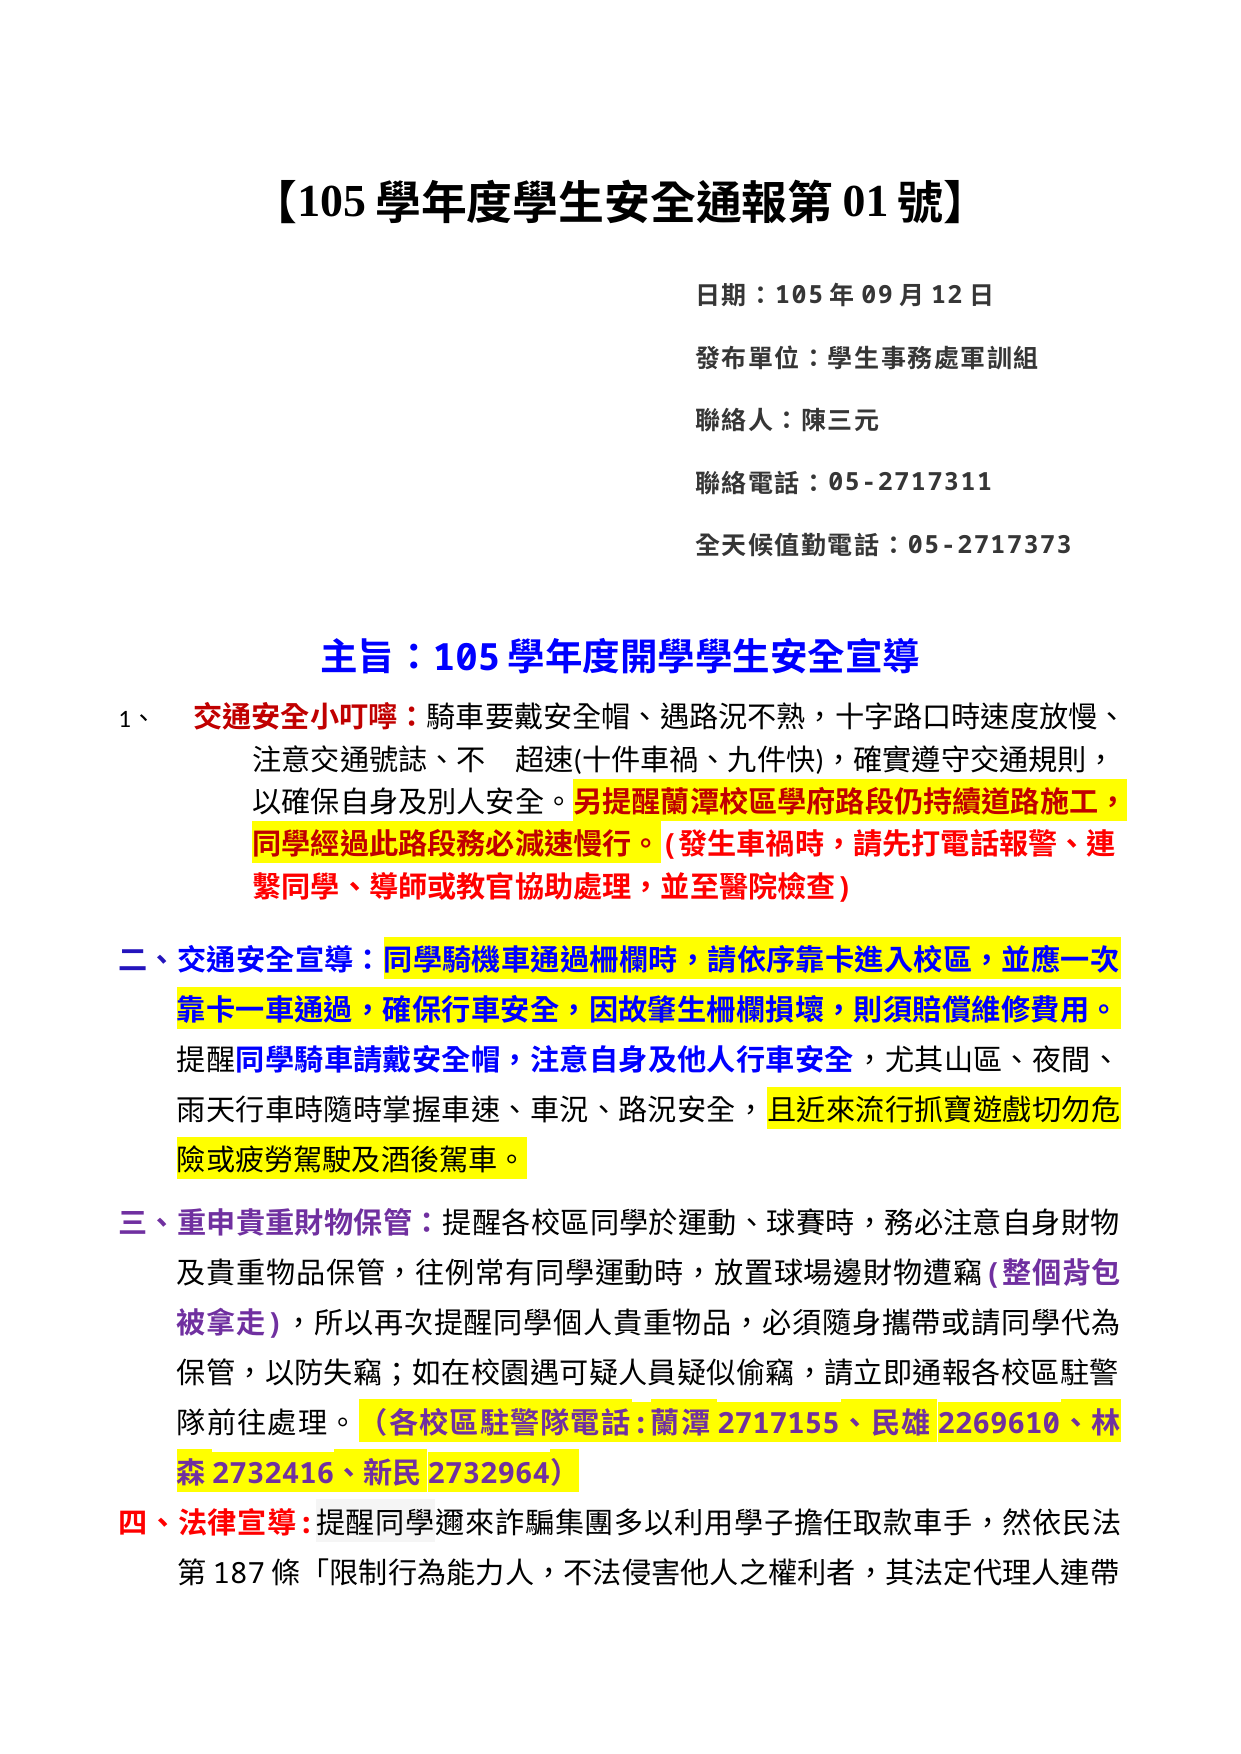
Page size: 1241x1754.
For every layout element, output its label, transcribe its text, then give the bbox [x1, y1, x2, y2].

text 發布單位：學生事務處軍訓組 [118, 314, 1122, 377]
text 主旨：105學年度開學學生安全宣導 [118, 627, 1122, 681]
text 全天候值勤電話：05-2717373 [118, 502, 1122, 564]
text 四、法律宣導:提醒同學邇來詐騙集團多以利用學子擔任取款車手，然依民法第187條「限制行為能力人，不法侵害他人之權利者，其法定代理人連帶 [118, 1493, 1122, 1593]
text 二、交通安全宣導：同學騎機車通過柵欄時，請依序靠卡進入校區，並應一次靠卡一車通過，確保行車安全，因故肇生柵欄損壞，則須賠償維修費用。提醒同學騎車請戴安全帽，注意自身及他人行車安全，尤其山區、夜間、雨天行車時隨時掌握車速、車況、路況安全，且近來流行抓寶遊戲切勿危險或疲勞駕駛及酒後駕車。 [118, 931, 1121, 1181]
text 聯絡人：陳三元 [118, 377, 1122, 439]
text 【105學年度學生安全通報第01號】 [118, 127, 1122, 252]
text 聯絡電話：05-2717311 [118, 439, 1122, 502]
text 日期：105年09月12日 [118, 252, 1122, 314]
list 交通安全小叮嚀：騎車要戴安全帽、遇路況不熟，十字路口時速度放慢、注意交通號誌、不 超速(十件車禍、九件快)，確實遵守交通規則，以確保自身及別人安全。另提醒蘭潭校區學府路段仍持續道路施工，同學經過此路段務必減速慢行。(發生車禍時，請先打電話報警、連繫同學、導師或教官協助處理，並至醫院檢查) [118, 694, 1122, 906]
text 三、重申貴重財物保管：提醒各校區同學於運動、球賽時，務必注意自身財物及貴重物品保管，往例常有同學運動時，放置球場邊財物遭竊(整個背包被拿走)，所以再次提醒同學個人貴重物品，必須隨身攜帶或請同學代為保管，以防失竊；如在校園遇可疑人員疑似偷竊，請立即通報各校區駐警隊前往處理。（各校區駐警隊電話:蘭潭2717155、民雄2269610、林森2732416、新民2732964） [118, 1193, 1121, 1493]
